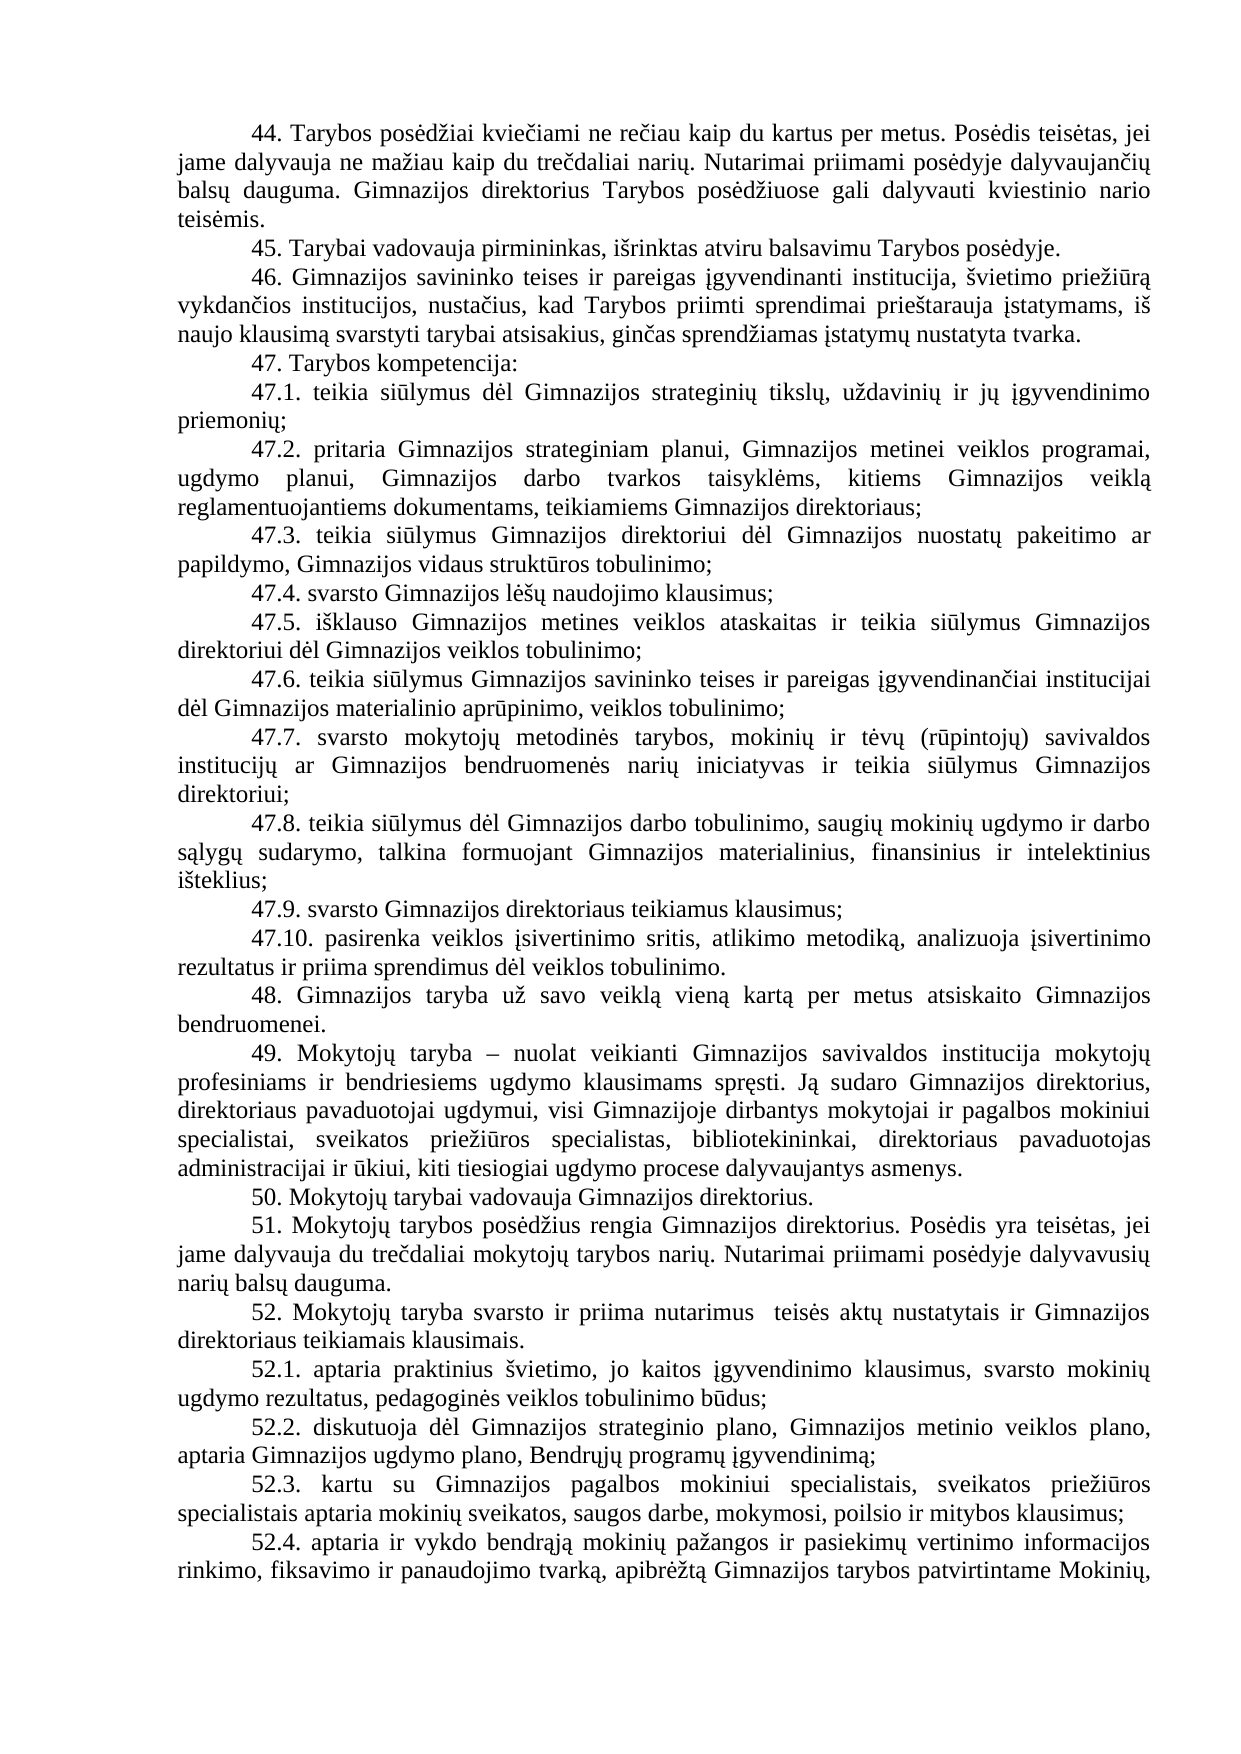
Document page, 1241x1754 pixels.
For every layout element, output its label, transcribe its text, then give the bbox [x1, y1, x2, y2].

text 47.10. pasirenka veiklos įsivertinimo sritis, atlikimo metodiką, analizuoja įsivertinimo rezultatus ir priima sprendimus dėl veiklos tobulinimo. [177, 923, 1152, 981]
text 51. Mokytojų tarybos posėdžius rengia Gimnazijos direktorius. Posėdis yra teisėtas, jei jame dalyvauja du trečdaliai mokytojų tarybos narių. Nutarimai priimami posėdyje dalyvavusių narių balsų dauguma. [177, 1211, 1152, 1297]
text 47.6. teikia siūlymus Gimnazijos savininko teises ir pareigas įgyvendinančiai institucijai dėl Gimnazijos materialinio aprūpinimo, veiklos tobulinimo; [177, 664, 1152, 722]
text 50. Mokytojų tarybai vadovauja Gimnazijos direktorius. [177, 1182, 1152, 1211]
text 47.9. svarsto Gimnazijos direktoriaus teikiamus klausimus; [177, 894, 1152, 923]
text 47. Tarybos kompetencija: [177, 348, 1152, 377]
text 47.5. išklauso Gimnazijos metines veiklos ataskaitas ir teikia siūlymus Gimnazijos direktoriui dėl Gimnazijos veiklos tobulinimo; [177, 607, 1152, 664]
text 45. Tarybai vadovauja pirmininkas, išrinktas atviru balsavimu Tarybos posėdyje. [177, 233, 1152, 262]
text 52.3. kartu su Gimnazijos pagalbos mokiniui specialistais, sveikatos priežiūros specialistais aptaria mokinių sveikatos, saugos darbe, mokymosi, poilsio ir mitybos klausimus; [177, 1469, 1152, 1527]
text 49. Mokytojų taryba – nuolat veikianti Gimnazijos savivaldos institucija mokytojų profesiniams ir bendriesiems ugdymo klausimams spręsti. Ją sudaro Gimnazijos direktorius, direktoriaus pavaduotojai ugdymui, visi Gimnazijoje dirbantys mokytojai ir pagalbos mokiniui specialistai, sveikatos priežiūros specialistas, bibliotekininkai, direktoriaus pavaduotojas administracijai ir ūkiui, kiti tiesiogiai ugdymo procese dalyvaujantys asmenys. [177, 1038, 1152, 1182]
text 52. Mokytojų taryba svarsto ir priima nutarimus teisės aktų nustatytais ir Gimnazijos direktoriaus teikiamais klausimais. [177, 1297, 1152, 1354]
text 52.4. aptaria ir vykdo bendrąją mokinių pažangos ir pasiekimų vertinimo informacijos rinkimo, fiksavimo ir panaudojimo tvarką, apibrėžtą Gimnazijos tarybos patvirtintame Mokinių, [177, 1527, 1152, 1584]
text 48. Gimnazijos taryba už savo veiklą vieną kartą per metus atsiskaito Gimnazijos bendruomenei. [177, 981, 1152, 1038]
text 47.8. teikia siūlymus dėl Gimnazijos darbo tobulinimo, saugių mokinių ugdymo ir darbo sąlygų sudarymo, talkina formuojant Gimnazijos materialinius, finansinius ir intelektinius išteklius; [177, 808, 1152, 894]
text 47.3. teikia siūlymus Gimnazijos direktoriui dėl Gimnazijos nuostatų pakeitimo ar papildymo, Gimnazijos vidaus struktūros tobulinimo; [177, 521, 1152, 578]
text 47.7. svarsto mokytojų metodinės tarybos, mokinių ir tėvų (rūpintojų) savivaldos institucijų ar Gimnazijos bendruomenės narių iniciatyvas ir teikia siūlymus Gimnazijos direktoriui; [177, 722, 1152, 808]
text 47.1. teikia siūlymus dėl Gimnazijos strateginių tikslų, uždavinių ir jų įgyvendinimo priemonių; [177, 377, 1152, 434]
text 52.1. aptaria praktinius švietimo, jo kaitos įgyvendinimo klausimus, svarsto mokinių ugdymo rezultatus, pedagoginės veiklos tobulinimo būdus; [177, 1354, 1152, 1412]
text 44. Tarybos posėdžiai kviečiami ne rečiau kaip du kartus per metus. Posėdis teisėtas, jei jame dalyvauja ne mažiau kaip du trečdaliai narių. Nutarimai priimami posėdyje dalyvaujančių balsų dauguma. Gimnazijos direktorius Tarybos posėdžiuose gali dalyvauti kviestinio nario teisėmis. [177, 118, 1152, 233]
text 46. Gimnazijos savininko teises ir pareigas įgyvendinanti institucija, švietimo priežiūrą vykdančios institucijos, nustačius, kad Tarybos priimti sprendimai prieštarauja įstatymams, iš naujo klausimą svarstyti tarybai atsisakius, ginčas sprendžiamas įstatymų nustatyta tvarka. [177, 262, 1152, 348]
text 47.4. svarsto Gimnazijos lėšų naudojimo klausimus; [177, 578, 1152, 607]
text 52.2. diskutuoja dėl Gimnazijos strateginio plano, Gimnazijos metinio veiklos plano, aptaria Gimnazijos ugdymo plano, Bendrųjų programų įgyvendinimą; [177, 1412, 1152, 1469]
text 47.2. pritaria Gimnazijos strateginiam planui, Gimnazijos metinei veiklos programai, ugdymo planui, Gimnazijos darbo tvarkos taisyklėms, kitiems Gimnazijos veiklą reglamentuojantiems dokumentams, teikiamiems Gimnazijos direktoriaus; [177, 434, 1152, 521]
